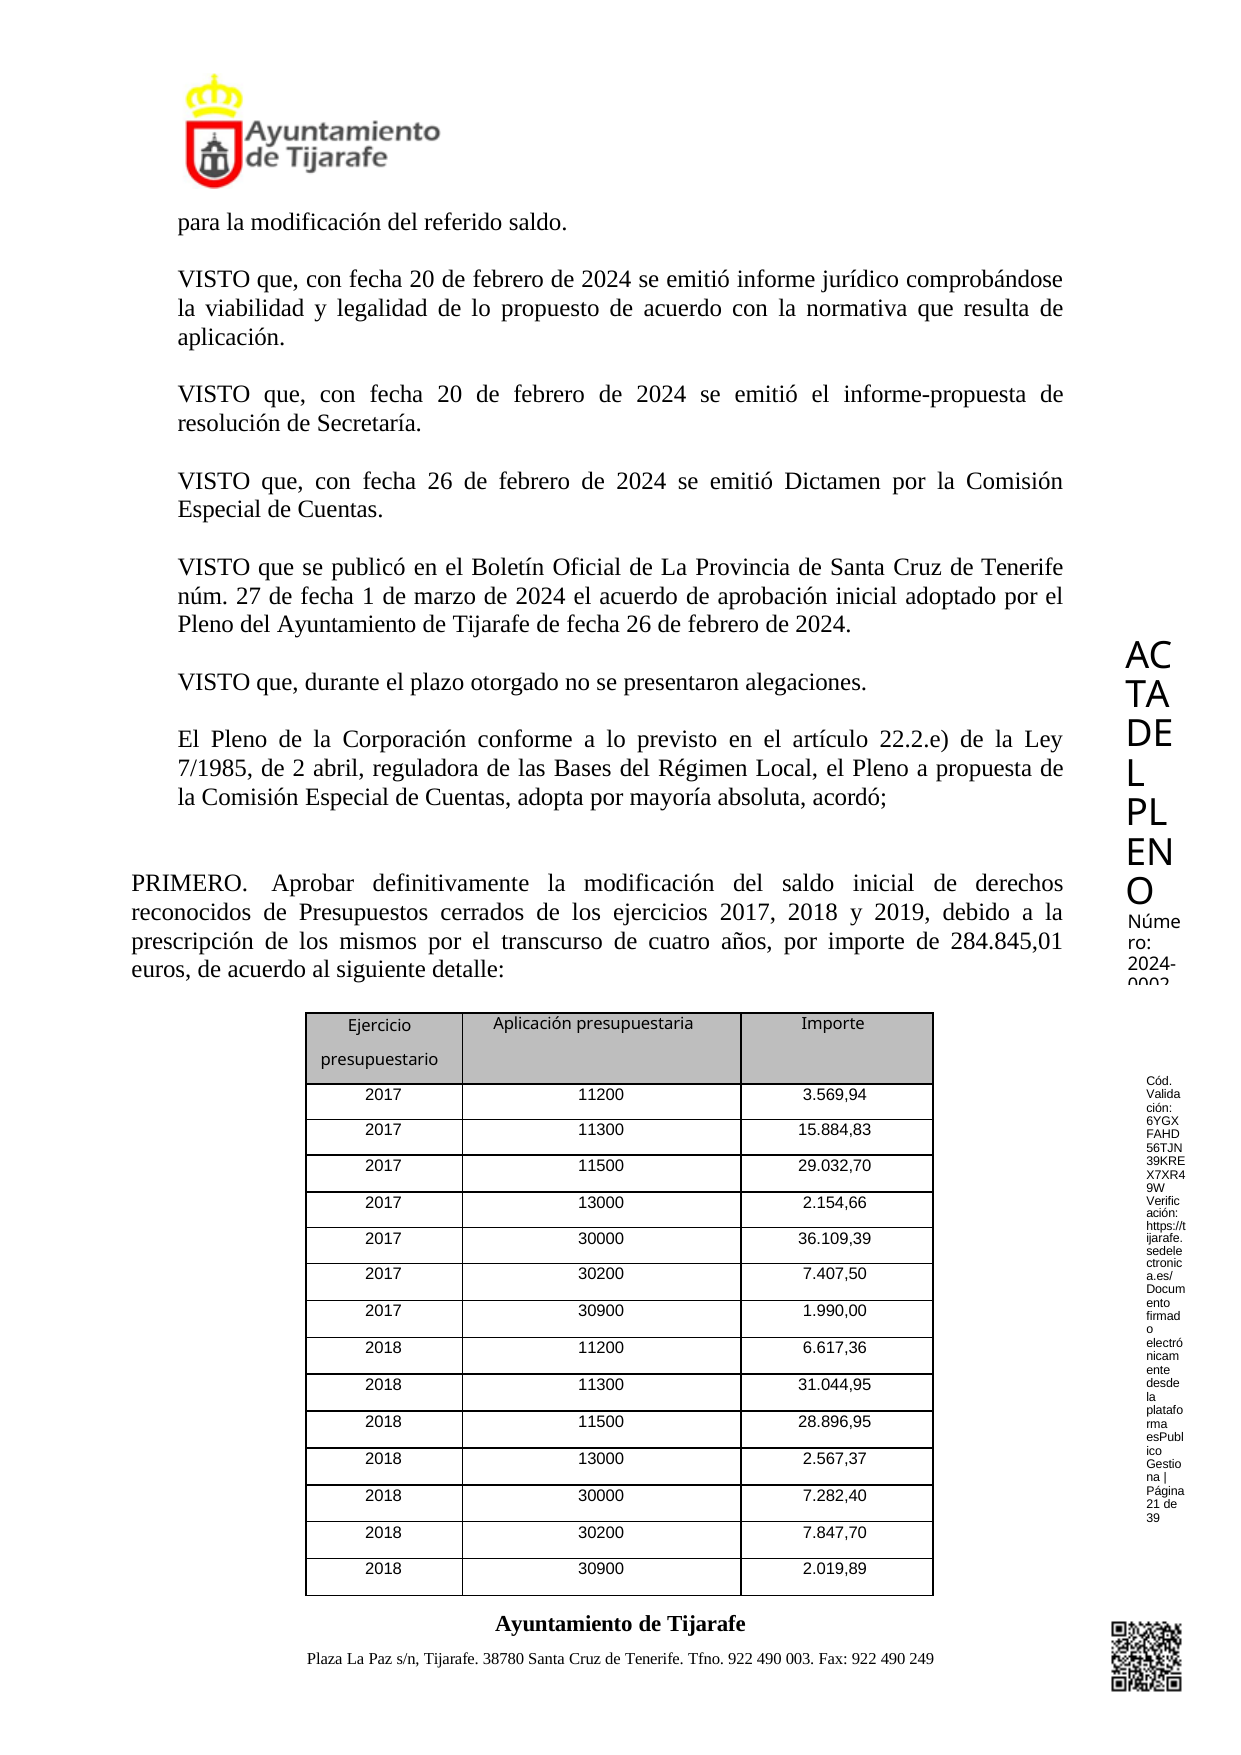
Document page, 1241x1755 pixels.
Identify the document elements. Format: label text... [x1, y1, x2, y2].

text ACTA DEL PLENO [1125, 637, 1185, 912]
table_cell 2018 [307, 1375, 462, 1410]
table_cell 2017 [307, 1301, 462, 1336]
table_cell 2.019,89 [742, 1559, 932, 1594]
text Cód. Validación: 6YGXFAHD56TJN39KREX7XR49W [1146, 1074, 1186, 1195]
table_cell 29.032,70 [742, 1156, 932, 1191]
table_header Importe [742, 1014, 932, 1083]
table_cell 11200 [463, 1338, 740, 1373]
table_cell 6.617,36 [742, 1338, 932, 1373]
table_cell 30200 [463, 1522, 740, 1558]
text VISTO que, con fecha 26 de febrero de 2024 se emitió Dictamen por la Comisión Especial de Cuentas. [177, 466, 1064, 523]
table_cell 2017 [307, 1156, 462, 1191]
table_cell 13000 [463, 1449, 740, 1484]
table_cell 11300 [463, 1375, 740, 1410]
table_cell 36.109,39 [742, 1228, 932, 1263]
table_cell 2018 [307, 1449, 462, 1484]
text Verificación: https://tijarafe.sedelectronica.es/ [1146, 1195, 1186, 1283]
table_cell 13000 [463, 1193, 740, 1227]
table_cell 2017 [307, 1264, 462, 1299]
subtitle [1144, 1074, 1186, 1611]
table_header Ejercicio presupuestario [307, 1014, 462, 1083]
table_cell 30200 [463, 1264, 740, 1299]
table_cell 2018 [307, 1522, 462, 1558]
table_cell 2018 [307, 1338, 462, 1373]
table_cell 1.990,00 [742, 1301, 932, 1336]
table_cell 30000 [463, 1486, 740, 1521]
subtitle PRIMERO. Aprobar definitivamente la modificación del saldo inicial de derechos reconocidos de Presupuestos cerrados de los ejercicios 2017, 2018 y 2019, debido a la prescripción de los mismos por el transcurso de cuatro años, por importe de 284.845,01 euros, de acuerdo al siguiente detalle: [131, 868, 1064, 983]
table_cell 31.044,95 [742, 1375, 932, 1410]
table_cell 2.154,66 [742, 1193, 932, 1227]
table_cell 30900 [463, 1301, 740, 1336]
table_cell 7.282,40 [742, 1486, 932, 1521]
table_cell 2018 [307, 1486, 462, 1521]
table_cell 7.407,50 [742, 1264, 932, 1299]
table_cell 11500 [463, 1412, 740, 1447]
subtitle para la modificación del referido saldo. [177, 207, 1195, 236]
table_cell 2018 [307, 1559, 462, 1594]
table_cell 28.896,95 [742, 1412, 932, 1447]
table_cell 2018 [307, 1412, 462, 1447]
text VISTO que, con fecha 20 de febrero de 2024 se emitió informe jurídico comprobándose la viabilidad y legalidad de lo propuesto de acuerdo con la normativa que resulta de aplicación. [177, 264, 1064, 351]
text El Pleno de la Corporación conforme a lo previsto en el artículo 22.2.e) de la Ley 7/1985, de 2 abril, reguladora de las Bases del Régimen Local, el Pleno a propuesta de la Comisión Especial de Cuentas, adopta por mayoría absoluta, acordó; [177, 724, 1064, 811]
text VISTO que, durante el plazo otorgado no se presentaron alegaciones. [177, 667, 1123, 696]
text VISTO que, con fecha 20 de febrero de 2024 se emitió el informe-propuesta de resolución de Secretaría. [177, 379, 1063, 437]
table_cell 11300 [463, 1120, 740, 1154]
table_cell 15.884,83 [742, 1120, 932, 1154]
table_cell 30000 [463, 1228, 740, 1263]
table_header Aplicación presupuestaria [463, 1014, 740, 1083]
table_cell 7.847,70 [742, 1522, 932, 1558]
table_cell 2017 [307, 1085, 462, 1119]
table_cell 2017 [307, 1193, 462, 1227]
table_cell 11200 [463, 1085, 740, 1119]
table_cell 11500 [463, 1156, 740, 1191]
text Número: 2024-0002 Fecha: 13/06/2024 [1127, 912, 1185, 984]
table_cell 2017 [307, 1120, 462, 1154]
table_cell 2.567,37 [742, 1449, 932, 1484]
table_cell 3.569,94 [742, 1085, 932, 1119]
table_cell 30900 [463, 1559, 740, 1594]
text VISTO que se publicó en el Boletín Oficial de La Provincia de Santa Cruz de Tenerife núm. 27 de fecha 1 de marzo de 2024 el acuerdo de aprobación inicial adoptado por el Pleno del Ayuntamiento de Tijarafe de fecha 26 de febrero de 2024. [177, 552, 1064, 638]
text Documento firmado electrónicamente desde la plataforma esPublico Gestiona | Página 21 de 39 [1146, 1283, 1186, 1525]
table_cell 2017 [307, 1228, 462, 1263]
